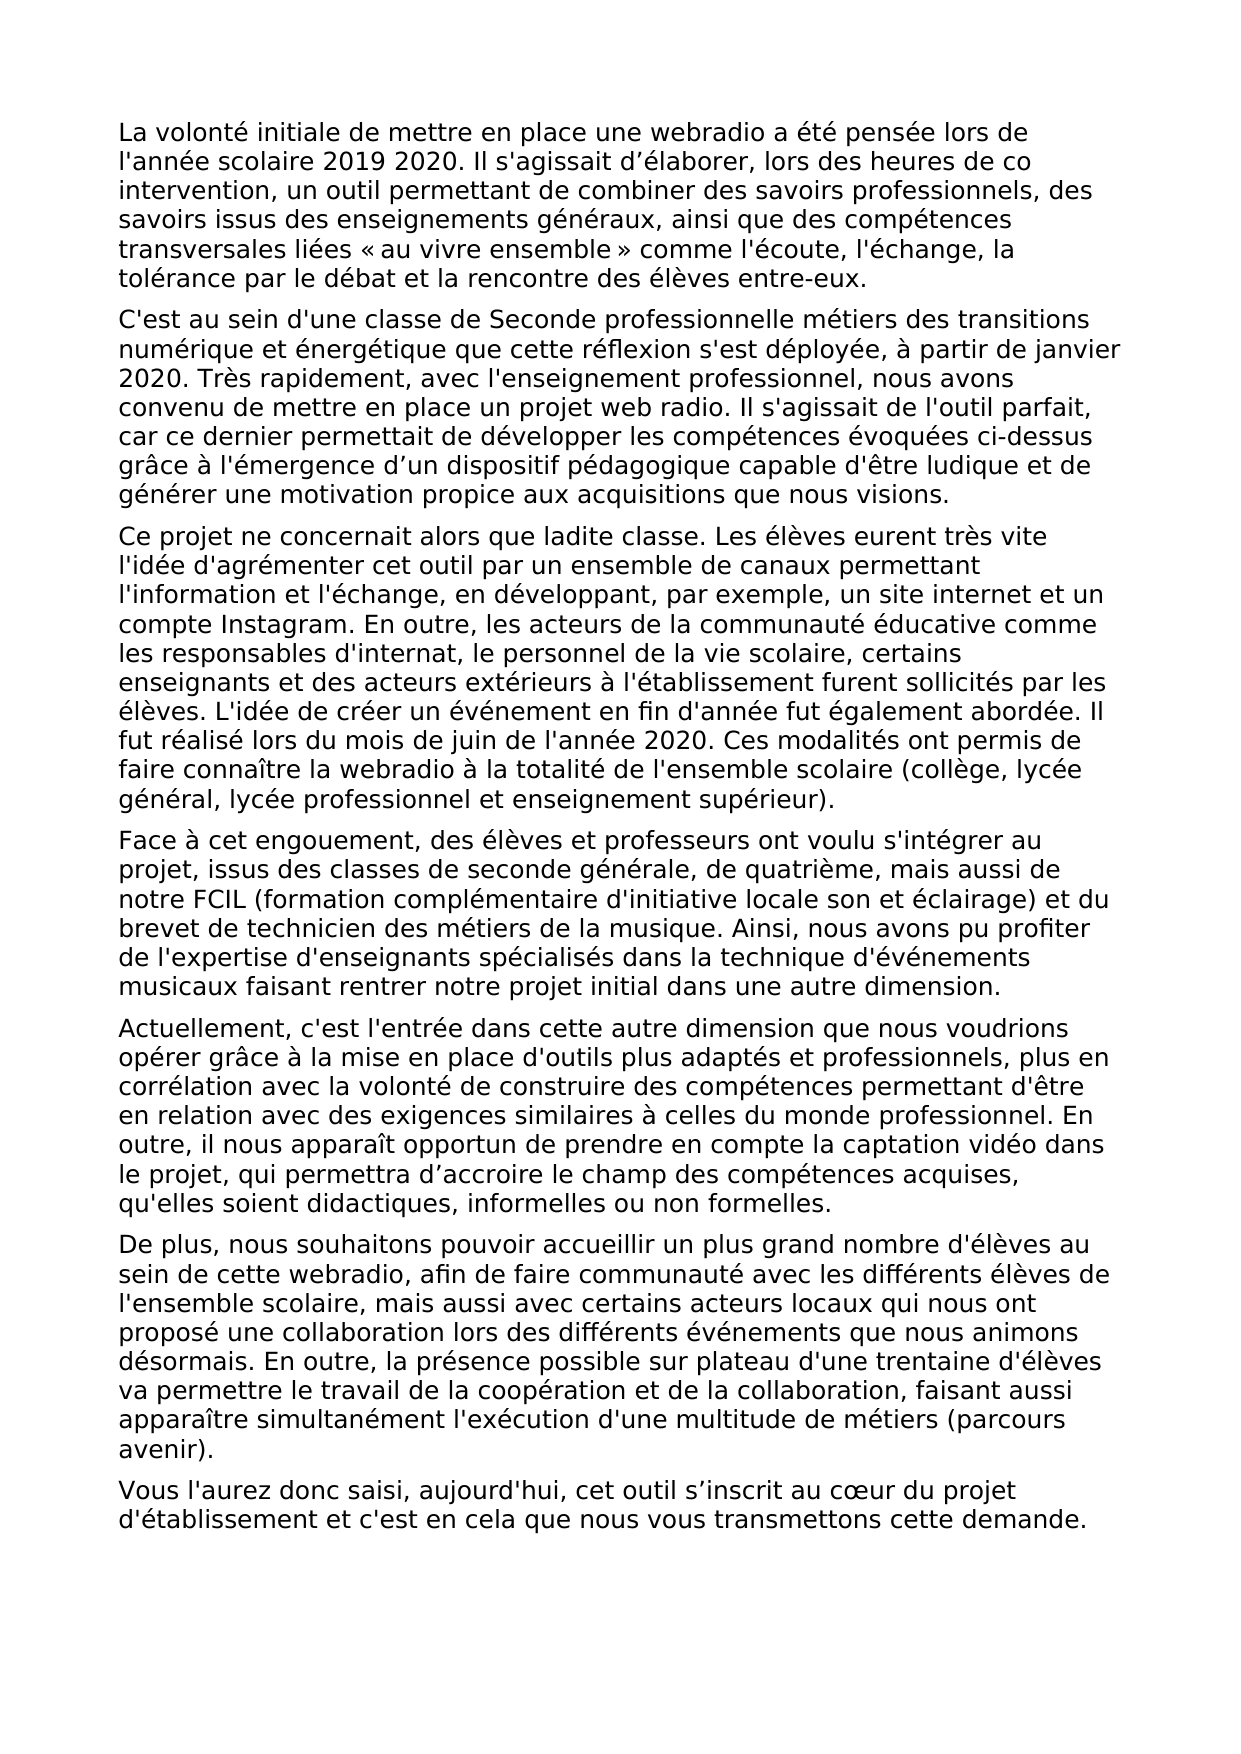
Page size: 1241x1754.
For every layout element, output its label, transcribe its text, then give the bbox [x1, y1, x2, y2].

text De plus, nous souhaitons pouvoir accueillir un plus grand nombre d'élèves au sein de cette webradio, afin de faire communauté avec les différents élèves de l'ensemble scolaire, mais aussi avec certains acteurs locaux qui nous ont proposé une collaboration lors des différents événements que nous animons désormais. En outre, la présence possible sur plateau d'une trentaine d'élèves va permettre le travail de la coopération et de la collaboration, faisant aussi apparaître simultanément l'exécution d'une multitude de métiers (parcours avenir). [118, 1231, 1122, 1464]
text La volonté initiale de mettre en place une webradio a été pensée lors de l'année scolaire 2019 2020. Il s'agissait d’élaborer, lors des heures de co intervention, un outil permettant de combiner des savoirs professionnels, des savoirs issus des enseignements généraux, ainsi que des compétences transversales liées « au vivre ensemble » comme l'écoute, l'échange, la tolérance par le débat et la rencontre des élèves entre-eux. [118, 118, 1122, 293]
text Vous l'aurez donc saisi, aujourd'hui, cet outil s’inscrit au cœur du projet d'établissement et c'est en cela que nous vous transmettons cette demande. [118, 1476, 1122, 1535]
text C'est au sein d'une classe de Seconde professionnelle métiers des transitions numérique et énergétique que cette réflexion s'est déployée, à partir de janvier 2020. Très rapidement, avec l'enseignement professionnel, nous avons convenu de mettre en place un projet web radio. Il s'agissait de l'outil parfait, car ce dernier permettait de développer les compétences évoquées ci-dessus grâce à l'émergence d’un dispositif pédagogique capable d'être ludique et de générer une motivation propice aux acquisitions que nous visions. [118, 306, 1122, 510]
text Ce projet ne concernait alors que ladite classe. Les élèves eurent très vite l'idée d'agrémenter cet outil par un ensemble de canaux permettant l'information et l'échange, en développant, par exemple, un site internet et un compte Instagram. En outre, les acteurs de la communauté éducative comme les responsables d'internat, le personnel de la vie scolaire, certains enseignants et des acteurs extérieurs à l'établissement furent sollicités par les élèves. L'idée de créer un événement en fin d'année fut également abordée. Il fut réalisé lors du mois de juin de l'année 2020. Ces modalités ont permis de faire connaître la webradio à la totalité de l'ensemble scolaire (collège, lycée général, lycée professionnel et enseignement supérieur). [118, 522, 1122, 814]
text Face à cet engouement, des élèves et professeurs ont voulu s'intégrer au projet, issus des classes de seconde générale, de quatrième, mais aussi de notre FCIL (formation complémentaire d'initiative locale son et éclairage) et du brevet de technicien des métiers de la musique. Ainsi, nous avons pu profiter de l'expertise d'enseignants spécialisés dans la technique d'événements musicaux faisant rentrer notre projet initial dans une autre dimension. [118, 826, 1122, 1001]
text Actuellement, c'est l'entrée dans cette autre dimension que nous voudrions opérer grâce à la mise en place d'outils plus adaptés et professionnels, plus en corrélation avec la volonté de construire des compétences permettant d'être en relation avec des exigences similaires à celles du monde professionnel. En outre, il nous apparaît opportun de prendre en compte la captation vidéo dans le projet, qui permettra d’accroire le champ des compétences acquises, qu'elles soient didactiques, informelles ou non formelles. [118, 1014, 1122, 1218]
